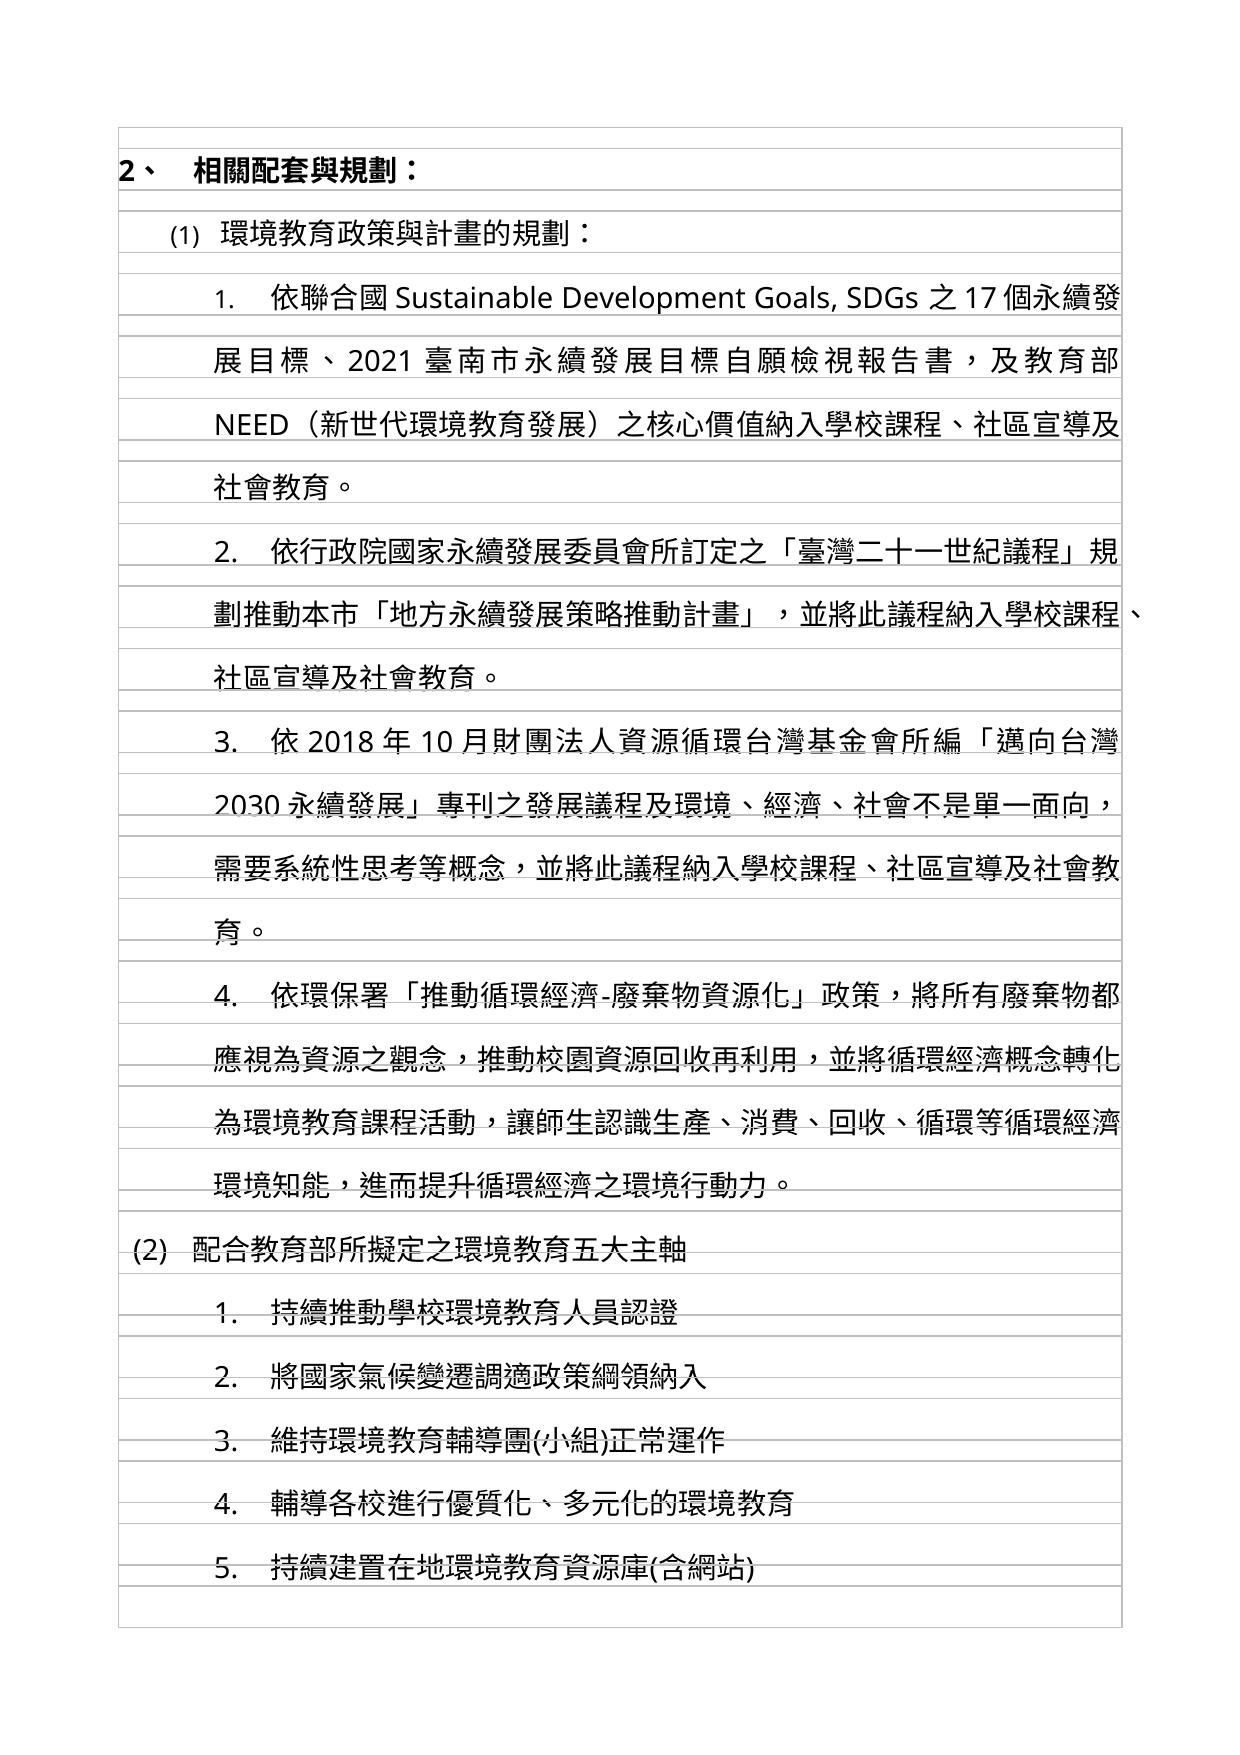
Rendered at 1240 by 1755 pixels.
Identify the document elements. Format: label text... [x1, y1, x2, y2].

list 持續推動學校環境教育人員認證 [214, 1316, 1121, 1332]
list 依2018年10月財團法人資源循環台灣基金會所編「邁向台灣2030永續發展」專刊之發展議程及環境、經濟、社會不是單一面向，需要系統性思考等概念，並將此議程納入學校課程、社區宣導及社會教育。 [214, 941, 1121, 951]
list 將國家氣候變遷調適政策綱領納入 [214, 1353, 1121, 1377]
list 依2018年10月財團法人資源循環台灣基金會所編「邁向台灣2030永續發展」專刊之發展議程及環境、經濟、社會不是單一面向，需要系統性思考等概念，並將此議程納入學校課程、社區宣導及社會教育。 [214, 899, 1121, 939]
list 依環保署「推動循環經濟-廢棄物資源化」政策，將所有廢棄物都應視為資源之觀念，推動校園資源回收再利用，並將循環經濟概念轉化為環境教育課程活動，讓師生認識生產、消費、回收、循環等循環經濟環境知能，進而提升循環經濟之環境行動力。 [214, 973, 1121, 1002]
list [214, 378, 1121, 398]
list 依行政院國家永續發展委員會所訂定之「臺灣二十一世紀議程」規劃推動本市「地方永續發展策略推動計畫」，並將此議程納入學校課程、社區宣導及社會教育。 [214, 566, 1121, 585]
list 環境教育政策與計畫的規劃： [170, 212, 1121, 252]
list [214, 441, 1121, 460]
list [214, 503, 1121, 507]
list 依行政院國家永續發展委員會所訂定之「臺灣二十一世紀議程」規劃推動本市「地方永續發展策略推動計畫」，並將此議程納入學校課程、社區宣導及社會教育。 [214, 649, 1121, 689]
list 依環保署「推動循環經濟-廢棄物資源化」政策，將所有廢棄物都應視為資源之觀念，推動校園資源回收再利用，並將循環經濟概念轉化為環境教育課程活動，讓師生認識生產、消費、回收、循環等循環經濟環境知能，進而提升循環經濟之環境行動力。 [214, 1128, 1121, 1148]
list 維持環境教育輔導團(小組)正常運作 [214, 1441, 1121, 1459]
list 配合教育部所擬定之環境教育五大主軸 [133, 1226, 1121, 1252]
list 依環保署「推動循環經濟-廢棄物資源化」政策，將所有廢棄物都應視為資源之觀念，推動校園資源回收再利用，並將循環經濟概念轉化為環境教育課程活動，讓師生認識生產、消費、回收、循環等循環經濟環境知能，進而提升循環經濟之環境行動力。 [214, 1024, 1121, 1064]
list 依環保署「推動循環經濟-廢棄物資源化」政策，將所有廢棄物都應視為資源之觀念，推動校園資源回收再利用，並將循環經濟概念轉化為環境教育課程活動，讓師生認識生產、消費、回收、循環等循環經濟環境知能，進而提升循環經濟之環境行動力。 [214, 1087, 1121, 1127]
list 依2018年10月財團法人資源循環台灣基金會所編「邁向台灣2030永續發展」專刊之發展議程及環境、經濟、社會不是單一面向，需要系統性思考等概念，並將此議程納入學校課程、社區宣導及社會教育。 [214, 774, 1121, 814]
list 依2018年10月財團法人資源循環台灣基金會所編「邁向台灣2030永續發展」專刊之發展議程及環境、經濟、社會不是單一面向，需要系統性思考等概念，並將此議程納入學校課程、社區宣導及社會教育。 [214, 837, 1121, 877]
list 依2018年10月財團法人資源循環台灣基金會所編「邁向台灣2030永續發展」專刊之發展議程及環境、經濟、社會不是單一面向，需要系統性思考等概念，並將此議程納入學校課程、社區宣導及社會教育。 [214, 878, 1121, 898]
list 輔導各校進行優質化、多元化的環境教育 [214, 1481, 1121, 1502]
list NEED（新世代環境教育發展）之核心價值納入學校課程、社區宣導及 [214, 399, 1121, 439]
list 依行政院國家永續發展委員會所訂定之「臺灣二十一世紀議程」規劃推動本市「地方永續發展策略推動計畫」，並將此議程納入學校課程、社區宣導及社會教育。 [214, 587, 1121, 627]
list [119, 128, 1121, 148]
list 依行政院國家永續發展委員會所訂定之「臺灣二十一世紀議程」規劃推動本市「地方永續發展策略推動計畫」，並將此議程納入學校課程、社區宣導及社會教育。 [214, 691, 1121, 697]
list 維持環境教育輔導團(小組)正常運作 [214, 1417, 1121, 1439]
list 相關配套與規劃： [119, 149, 1121, 189]
list 依環保署「推動循環經濟-廢棄物資源化」政策，將所有廢棄物都應視為資源之觀念，推動校園資源回收再利用，並將循環經濟概念轉化為環境教育課程活動，讓師生認識生產、消費、回收、循環等循環經濟環境知能，進而提升循環經濟之環境行動力。 [214, 1149, 1121, 1189]
list 配合教育部所擬定之環境教育五大主軸 [133, 1253, 1121, 1269]
list 依環保署「推動循環經濟-廢棄物資源化」政策，將所有廢棄物都應視為資源之觀念，推動校園資源回收再利用，並將循環經濟概念轉化為環境教育課程活動，讓師生認識生產、消費、回收、循環等循環經濟環境知能，進而提升循環經濟之環境行動力。 [214, 1003, 1121, 1023]
list 依環保署「推動循環經濟-廢棄物資源化」政策，將所有廢棄物都應視為資源之觀念，推動校園資源回收再利用，並將循環經濟概念轉化為環境教育課程活動，讓師生認識生產、消費、回收、循環等循環經濟環境知能，進而提升循環經濟之環境行動力。 [214, 1191, 1121, 1205]
list 依行政院國家永續發展委員會所訂定之「臺灣二十一世紀議程」規劃推動本市「地方永續發展策略推動計畫」，並將此議程納入學校課程、社區宣導及社會教育。 [214, 528, 1121, 564]
list 將國家氣候變遷調適政策綱領納入 [214, 1378, 1121, 1396]
list 持續建置在地環境教育資源庫(含網站) [214, 1566, 1121, 1585]
list 依行政院國家永續發展委員會所訂定之「臺灣二十一世紀議程」規劃推動本市「地方永續發展策略推動計畫」，並將此議程納入學校課程、社區宣導及社會教育。 [214, 628, 1121, 648]
list 持續推動學校環境教育人員認證 [214, 1290, 1121, 1314]
list 依2018年10月財團法人資源循環台灣基金會所編「邁向台灣2030永續發展」專刊之發展議程及環境、經濟、社會不是單一面向，需要系統性思考等概念，並將此議程納入學校課程、社區宣導及社會教育。 [214, 753, 1121, 773]
list 展目標、2021臺南市永續發展目標自願檢視報告書，及教育部 [214, 337, 1121, 377]
list [214, 316, 1121, 335]
list 依2018年10月財團法人資源循環台灣基金會所編「邁向台灣2030永續發展」專刊之發展議程及環境、經濟、社會不是單一面向，需要系統性思考等概念，並將此議程納入學校課程、社區宣導及社會教育。 [214, 816, 1121, 835]
list 依環保署「推動循環經濟-廢棄物資源化」政策，將所有廢棄物都應視為資源之觀念，推動校園資源回收再利用，並將循環經濟概念轉化為環境教育課程活動，讓師生認識生產、消費、回收、循環等循環經濟環境知能，進而提升循環經濟之環境行動力。 [214, 1066, 1121, 1085]
list 依聯合國Sustainable Development Goals, SDGs 之17個永續發 [214, 274, 1121, 314]
list 輔導各校進行優質化、多元化的環境教育 [214, 1503, 1121, 1523]
list 社會教育。 [214, 462, 1121, 502]
list 持續建置在地環境教育資源庫(含網站) [214, 1544, 1121, 1564]
list 依2018年10月財團法人資源循環台灣基金會所編「邁向台灣2030永續發展」專刊之發展議程及環境、經濟、社會不是單一面向，需要系統性思考等概念，並將此議程納入學校課程、社區宣導及社會教育。 [214, 719, 1121, 752]
